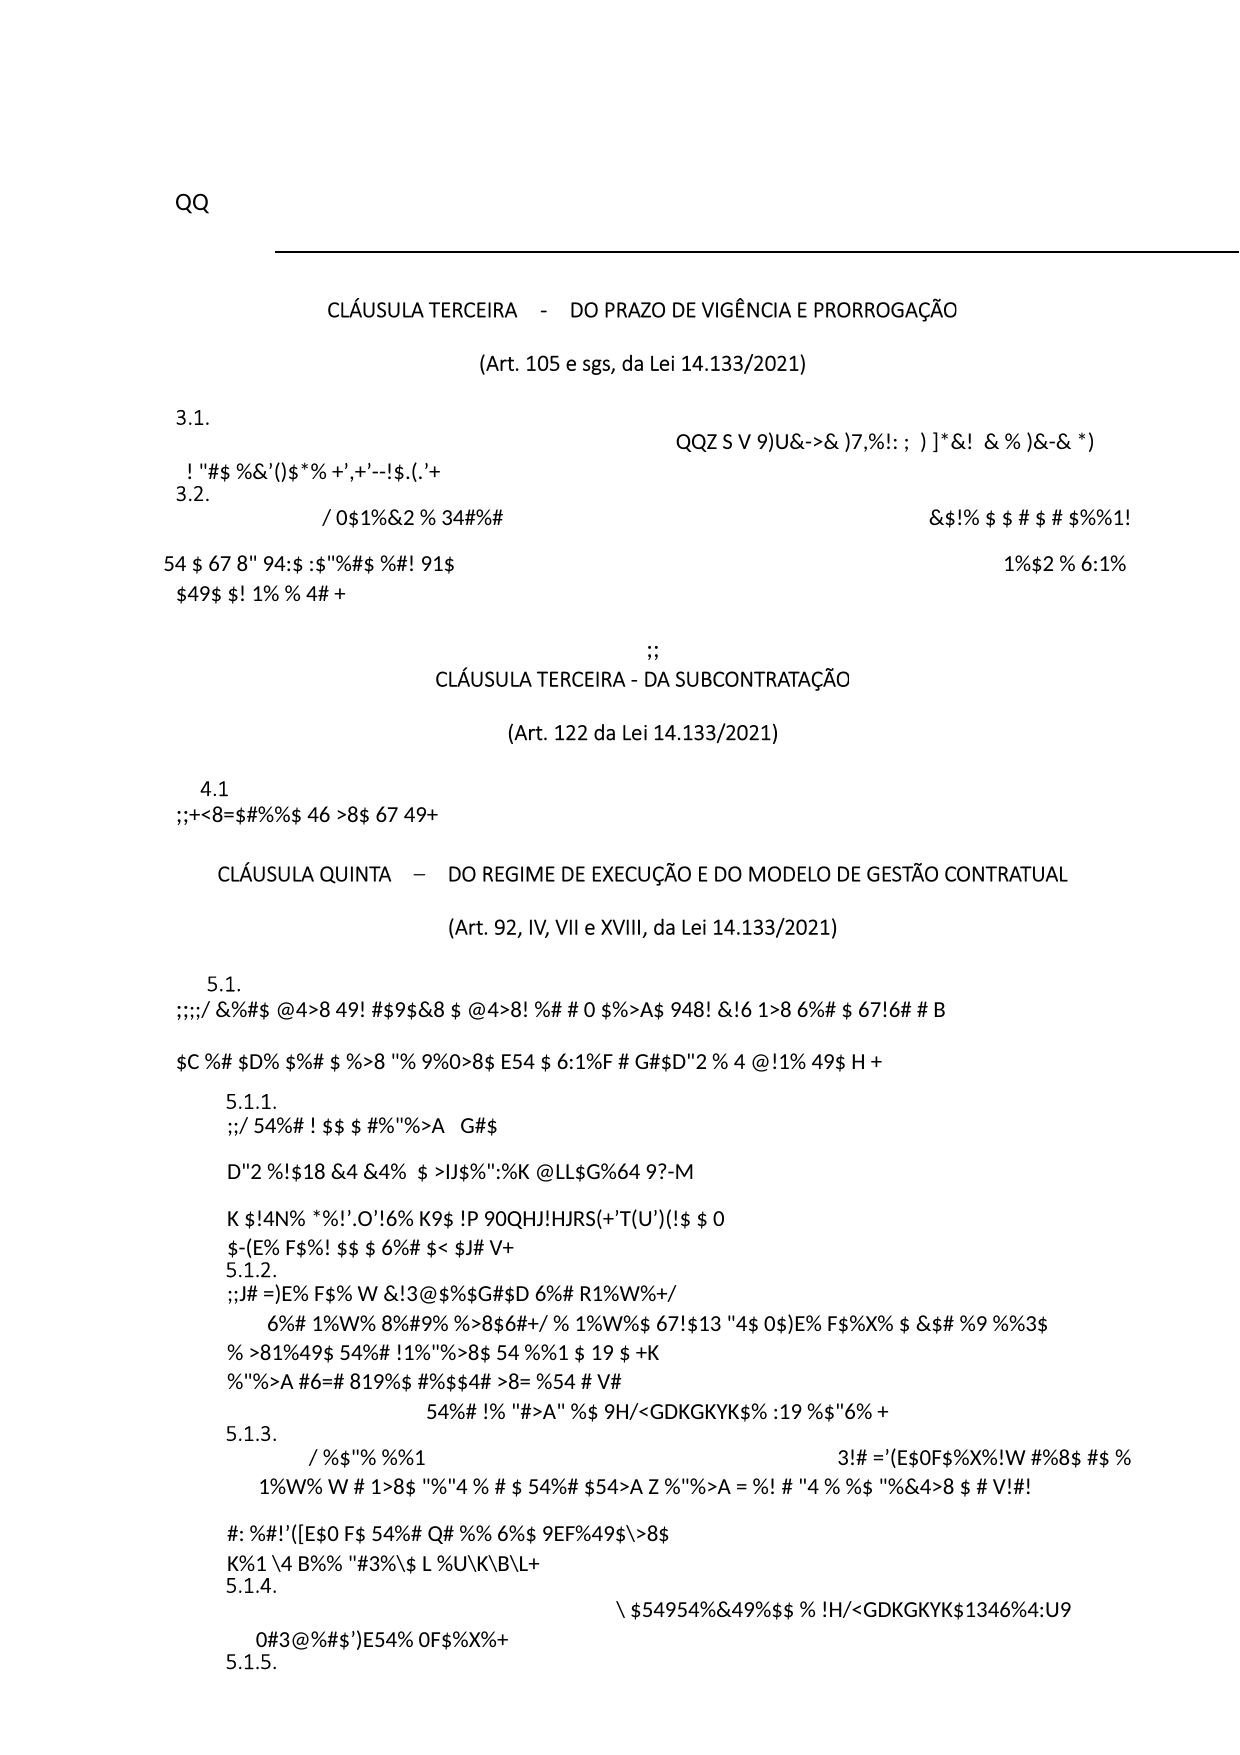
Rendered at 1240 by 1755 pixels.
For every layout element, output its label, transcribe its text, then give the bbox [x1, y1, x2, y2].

text %"%>A #6=# 819%$ #%$$4# >8= %54 # V# [227, 1367, 1132, 1395]
text #: %#!’([E$0 F$ 54%# Q# %% 6%$ 9EF%49$\>8$ [227, 1519, 1132, 1547]
text ;;;;/ &%#$ @4>8 49! #$9$&8 $ @4>8! %# # 0 $%>A$ 948! &!6 1>8 6%# $ 67!6# # B [176, 993, 1132, 1024]
text K%1 \4 B%% "#3%\$ L %U\K\B\L+ [227, 1549, 1132, 1577]
text ;;/ 54%# ! $$ $ #%"%>A G#$ [227, 1111, 1132, 1139]
text 54 $ 67 8" 94:$ :$"%#$ %#! 91$ 1%$2 % 6:1% [163, 549, 1132, 577]
text 6%# 1%W% 8%#9% %>8$6#+/ % 1%W%$ 67!$13 "4$ 0$)E% F$%X% $ &$# %9 %%3$ [227, 1309, 1132, 1337]
text K $!4N% *%!’.O’!6% K9$ !P 90QHJ!HJRS(+’T(U’)(!$ $ 0 [227, 1204, 1132, 1232]
text D"2 %!$18 &4 &4% $ >IJ$%":%K @LL$G%64 9?-M [227, 1157, 1132, 1185]
text $C %# $D% $%# $ %>8 "% 9%0>8$ E54 $ 6:1%F # G#$D"2 % 4 @!1% 49$ H + [176, 1047, 1132, 1075]
text / 0$1%&2 % 34#%# &$!% $ $ # $ # $%%1! [163, 503, 1132, 531]
text \ $54954%&49%$$ % !H/<GDKGKYK$1346%4:U9 [227, 1595, 1077, 1623]
text % >81%49$ 54%# !1%"%>8$ 54 %%1 $ 19 $ +K [227, 1338, 1132, 1366]
text ;;J# =)E% F$% W &!3@$%$G#$D 6%# R1%W%+/ [227, 1279, 1132, 1307]
text ;; [302, 633, 1003, 664]
text $49$ $! 1% % 4# + [176, 579, 1132, 607]
text / %$"% %%1 3!# =’(E$0F$%X%!W #%8$ #$ % [163, 1443, 1132, 1471]
text $-(E% F$%! $$ $ 6%# $< $J# V+ [227, 1233, 1132, 1261]
text 54%# !% "#>A" %$ 9H/<GDKGKYK$% :19 %$"6% + [201, 1397, 1114, 1425]
text ! "#$ %&’()$*% +’,+’--!$.(.’+ [176, 457, 1132, 485]
text ;;+<8=$#%%$ 46 >8$ 67 49+ [176, 798, 1132, 828]
text 0#3@%#$’)E54% 0F$%X%+ [256, 1625, 1132, 1653]
subtitle QQ [175, 186, 1132, 216]
text QQZ S V 9)U&->& )7,%!: ; ) ]*&! & % )&-& *) [209, 427, 1100, 455]
text 1%W% W # 1>8$ "%"4 % # $ 54%# $54>A Z %"%>A = %! # "4 % %$ "%&4>8 $ # V!#! [227, 1472, 1132, 1500]
